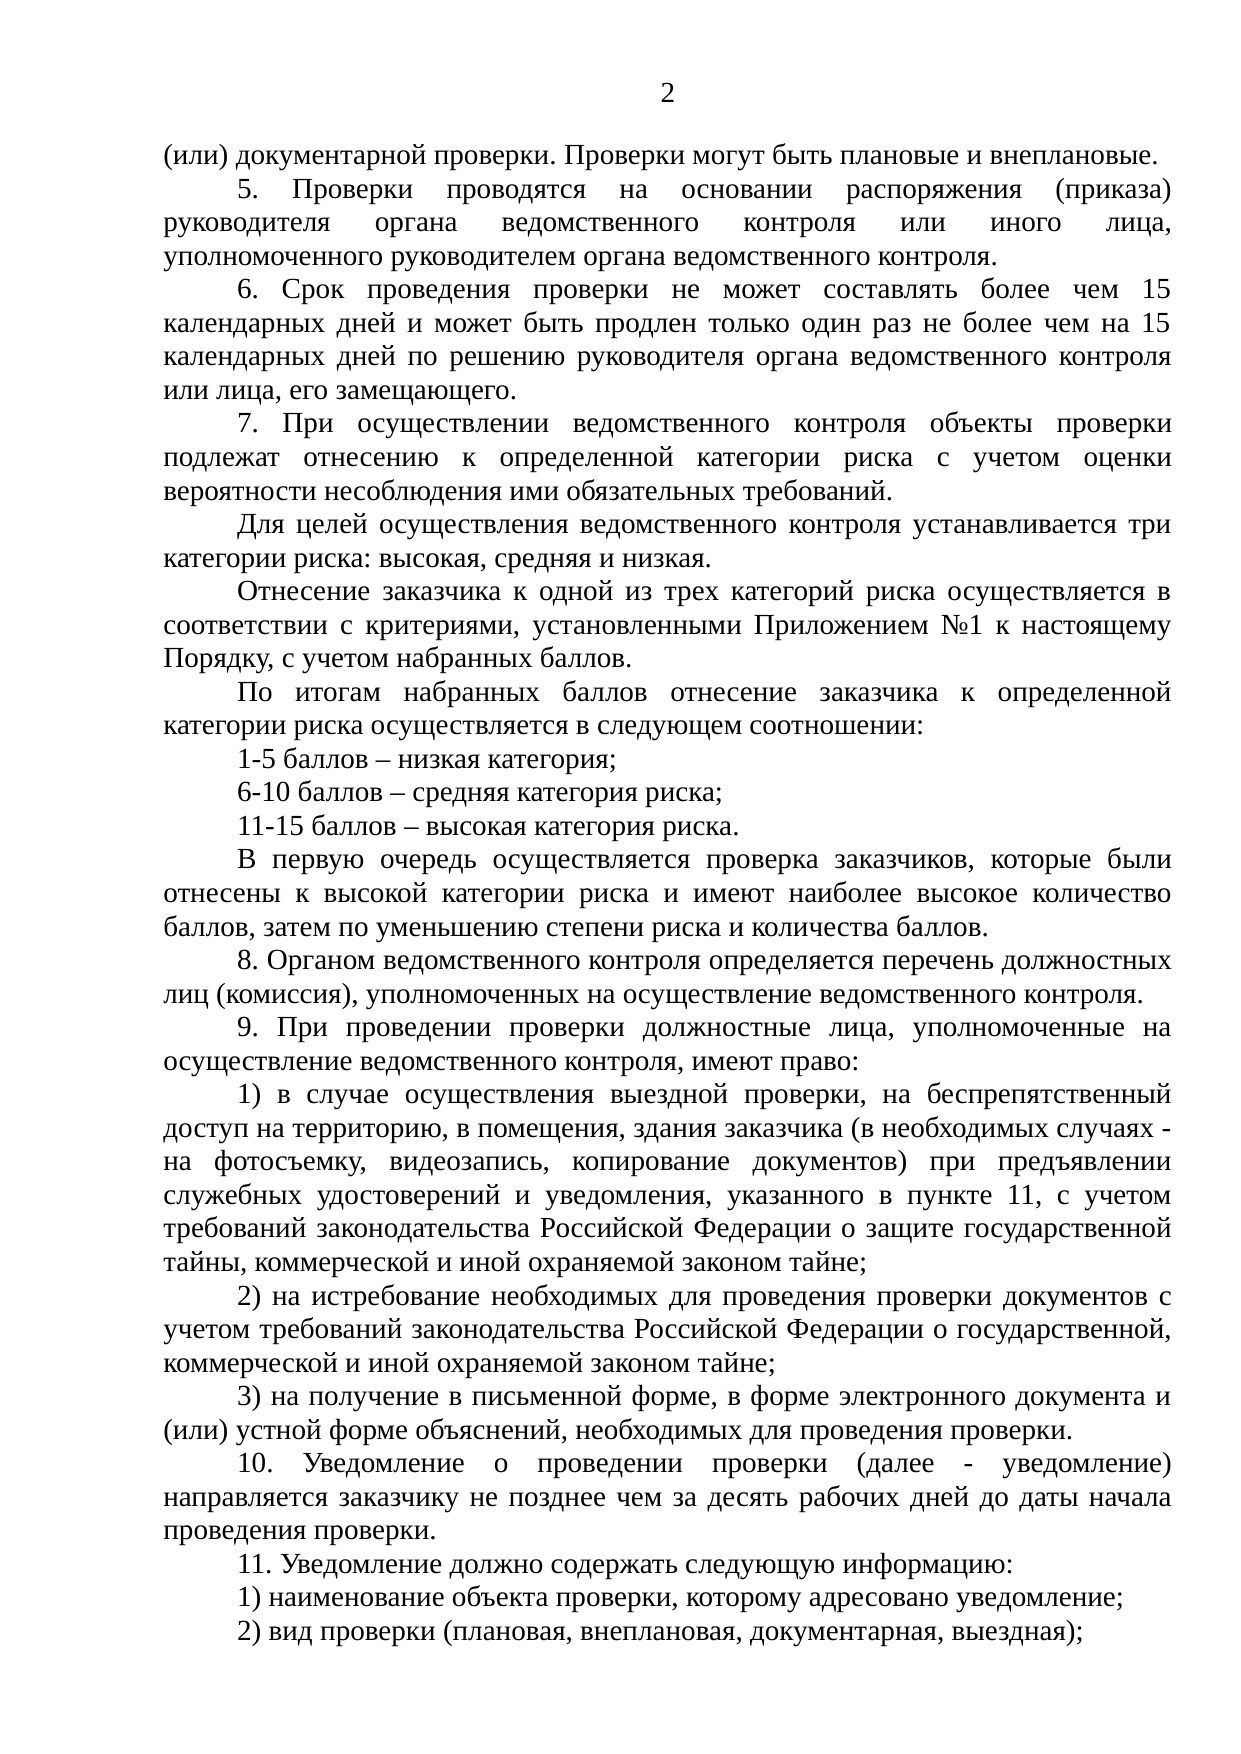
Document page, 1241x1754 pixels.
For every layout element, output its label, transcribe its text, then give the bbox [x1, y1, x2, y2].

text 9. При проведении проверки должностные лица, уполномоченные на осуществление ведомственного контроля, имеют право: [163, 1009, 1172, 1076]
text 1) наименование объекта проверки, которому адресовано уведомление; [163, 1579, 1172, 1613]
text (или) документарной проверки. Проверки могут быть плановые и внеплановые. [163, 137, 1172, 171]
text В первую очередь осуществляется проверка заказчиков, которые были отнесены к высокой категории риска и имеют наиболее высокое количество баллов, затем по уменьшению степени риска и количества баллов. [163, 842, 1172, 942]
text 1) в случае осуществления выездной проверки, на беспрепятственный доступ на территорию, в помещения, здания заказчика (в необходимых случаях - на фотосъемку, видеозапись, копирование документов) при предъявлении служебных удостоверений и уведомления, указанного в пункте 11, с учетом требований законодательства Российской Федерации о защите государственной тайны, коммерческой и иной охраняемой законом тайне; [163, 1076, 1172, 1278]
text 2) на истребование необходимых для проведения проверки документов с учетом требований законодательства Российской Федерации о государственной, коммерческой и иной охраняемой законом тайне; [163, 1278, 1172, 1378]
text 6-10 баллов – средняя категория риска; [163, 774, 1172, 808]
text Отнесение заказчика к одной из трех категорий риска осуществляется в соответствии с критериями, установленными Приложением №1 к настоящему Порядку, с учетом набранных баллов. [163, 573, 1172, 674]
text 11-15 баллов – высокая категория риска. [163, 808, 1172, 842]
text По итогам набранных баллов отнесение заказчика к определенной категории риска осуществляется в следующем соотношении: [163, 674, 1172, 741]
text 11. Уведомление должно содержать следующую информацию: [163, 1546, 1172, 1579]
text 1-5 баллов – низкая категория; [163, 741, 1172, 774]
text 6. Срок проведения проверки не может составлять более чем 15 календарных дней и может быть продлен только один раз не более чем на 15 календарных дней по решению руководителя органа ведомственного контроля или лица, его замещающего. [163, 271, 1172, 406]
text Для целей осуществления ведомственного контроля устанавливается три категории риска: высокая, средняя и низкая. [163, 506, 1172, 573]
text 5. Проверки проводятся на основании распоряжения (приказа) руководителя органа ведомственного контроля или иного лица, уполномоченного руководителем органа ведомственного контроля. [163, 171, 1172, 271]
text 8. Органом ведомственного контроля определяется перечень должностных лиц (комиссия), уполномоченных на осуществление ведомственного контроля. [163, 942, 1172, 1009]
text 7. При осуществлении ведомственного контроля объекты проверки подлежат отнесению к определенной категории риска с учетом оценки вероятности несоблюдения ими обязательных требований. [163, 406, 1172, 506]
text 10. Уведомление о проведении проверки (далее - уведомление) направляется заказчику не позднее чем за десять рабочих дней до даты начала проведения проверки. [163, 1445, 1172, 1546]
text 2) вид проверки (плановая, внеплановая, документарная, выездная); [163, 1613, 1172, 1647]
text 3) на получение в письменной форме, в форме электронного документа и (или) устной форме объяснений, необходимых для проведения проверки. [163, 1378, 1172, 1445]
